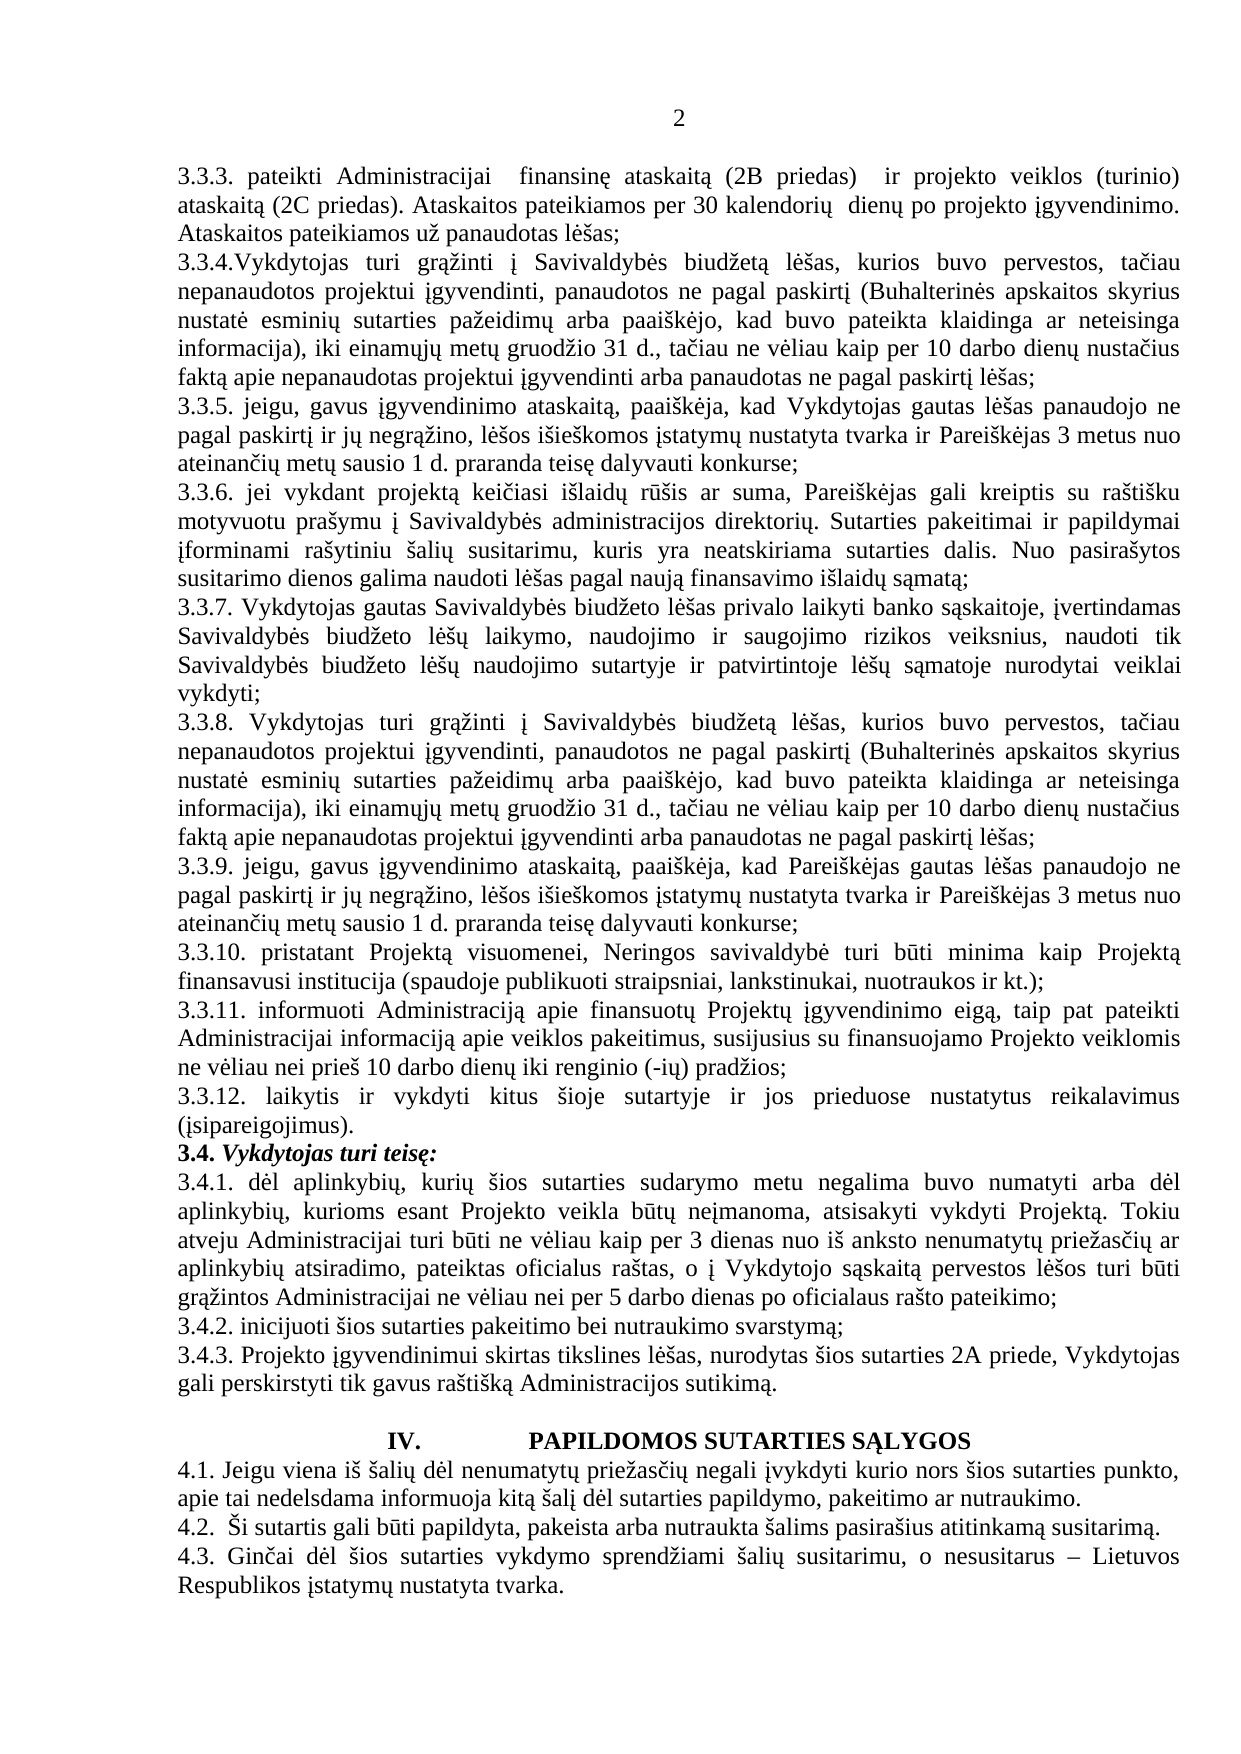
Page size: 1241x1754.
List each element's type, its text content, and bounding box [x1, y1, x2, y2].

text 3.3.7. Vykdytojas gautas Savivaldybės biudžeto lėšas privalo laikyti banko sąskaitoje, įvertindamas Savivaldybės biudžeto lėšų laikymo, naudojimo ir saugojimo rizikos veiksnius, naudoti tik Savivaldybės biudžeto lėšų naudojimo sutartyje ir patvirtintoje lėšų sąmatoje nurodytai veiklai vykdyti; [177, 592, 1181, 707]
text 3.3.9. jeigu, gavus įgyvendinimo ataskaitą, paaiškėja, kad Pareiškėjas gautas lėšas panaudojo ne pagal paskirtį ir jų negrąžino, lėšos išieškomos įstatymų nustatyta tvarka ir Pareiškėjas 3 metus nuo ateinančių metų sausio 1 d. praranda teisę dalyvauti konkurse; [177, 851, 1181, 937]
text 3.4.2. inicijuoti šios sutarties pakeitimo bei nutraukimo svarstymą; [177, 1311, 1181, 1340]
text 3.4.1. dėl aplinkybių, kurių šios sutarties sudarymo metu negalima buvo numatyti arba dėl aplinkybių, kurioms esant Projekto veikla būtų neįmanoma, atsisakyti vykdyti Projektą. Tokiu atveju Administracijai turi būti ne vėliau kaip per 3 dienas nuo iš anksto nenumatytų priežasčių ar aplinkybių atsiradimo, pateiktas oficialus raštas, o į Vykdytojo sąskaitą pervestos lėšos turi būti grąžintos Administracijai ne vėliau nei per 5 darbo dienas po oficialaus rašto pateikimo; [177, 1167, 1181, 1311]
text 3.3.10. pristatant Projektą visuomenei, Neringos savivaldybė turi būti minima kaip Projektą finansavusi institucija (spaudoje publikuoti straipsniai, lankstinukai, nuotraukos ir kt.); [177, 937, 1181, 995]
text IV. PAPILDOMOS SUTARTIES SĄLYGOS [177, 1426, 1181, 1455]
text 4.2. Ši sutartis gali būti papildyta, pakeista arba nutraukta šalims pasirašius atitinkamą susitarimą. [177, 1512, 1181, 1541]
text 3.3.3. pateikti Administracijai finansinę ataskaitą (2B priedas) ir projekto veiklos (turinio) ataskaitą (2C priedas). Ataskaitos pateikiamos per 30 kalendorių dienų po projekto įgyvendinimo. Ataskaitos pateikiamos už panaudotas lėšas; [177, 161, 1181, 247]
text 3.3.11. informuoti Administraciją apie finansuotų Projektų įgyvendinimo eigą, taip pat pateikti Administracijai informaciją apie veiklos pakeitimus, susijusius su finansuojamo Projekto veiklomis ne vėliau nei prieš 10 darbo dienų iki renginio (-ių) pradžios; [177, 995, 1181, 1081]
text 3.3.6. jei vykdant projektą keičiasi išlaidų rūšis ar suma, Pareiškėjas gali kreiptis su raštišku motyvuotu prašymu į Savivaldybės administracijos direktorių. Sutarties pakeitimai ir papildymai įforminami rašytiniu šalių susitarimu, kuris yra neatskiriama sutarties dalis. Nuo pasirašytos susitarimo dienos galima naudoti lėšas pagal naują finansavimo išlaidų sąmatą; [177, 477, 1181, 592]
text 4.1. Jeigu viena iš šalių dėl nenumatytų priežasčių negali įvykdyti kurio nors šios sutarties punkto, apie tai nedelsdama informuoja kitą šalį dėl sutarties papildymo, pakeitimo ar nutraukimo. [177, 1455, 1181, 1512]
text 3.3.4.Vykdytojas turi grąžinti į Savivaldybės biudžetą lėšas, kurios buvo pervestos, tačiau nepanaudotos projektui įgyvendinti, panaudotos ne pagal paskirtį (Buhalterinės apskaitos skyrius nustatė esminių sutarties pažeidimų arba paaiškėjo, kad buvo pateikta klaidinga ar neteisinga informacija), iki einamųjų metų gruodžio 31 d., tačiau ne vėliau kaip per 10 darbo dienų nustačius faktą apie nepanaudotas projektui įgyvendinti arba panaudotas ne pagal paskirtį lėšas; [177, 247, 1181, 391]
text 4.3. Ginčai dėl šios sutarties vykdymo sprendžiami šalių susitarimu, o nesusitarus – Lietuvos Respublikos įstatymų nustatyta tvarka. [177, 1541, 1181, 1598]
text 3.3.5. jeigu, gavus įgyvendinimo ataskaitą, paaiškėja, kad Vykdytojas gautas lėšas panaudojo ne pagal paskirtį ir jų negrąžino, lėšos išieškomos įstatymų nustatyta tvarka ir Pareiškėjas 3 metus nuo ateinančių metų sausio 1 d. praranda teisę dalyvauti konkurse; [177, 391, 1181, 477]
text 3.3.8. Vykdytojas turi grąžinti į Savivaldybės biudžetą lėšas, kurios buvo pervestos, tačiau nepanaudotos projektui įgyvendinti, panaudotos ne pagal paskirtį (Buhalterinės apskaitos skyrius nustatė esminių sutarties pažeidimų arba paaiškėjo, kad buvo pateikta klaidinga ar neteisinga informacija), iki einamųjų metų gruodžio 31 d., tačiau ne vėliau kaip per 10 darbo dienų nustačius faktą apie nepanaudotas projektui įgyvendinti arba panaudotas ne pagal paskirtį lėšas; [177, 707, 1181, 851]
text 3.4.3. Projekto įgyvendinimui skirtas tikslines lėšas, nurodytas šios sutarties 2A priede, Vykdytojas gali perskirstyti tik gavus raštišką Administracijos sutikimą. [177, 1340, 1181, 1397]
text 3.3.12. laikytis ir vykdyti kitus šioje sutartyje ir jos prieduose nustatytus reikalavimus (įsipareigojimus). [177, 1081, 1181, 1138]
text 3.4. Vykdytojas turi teisę: [177, 1138, 1181, 1167]
